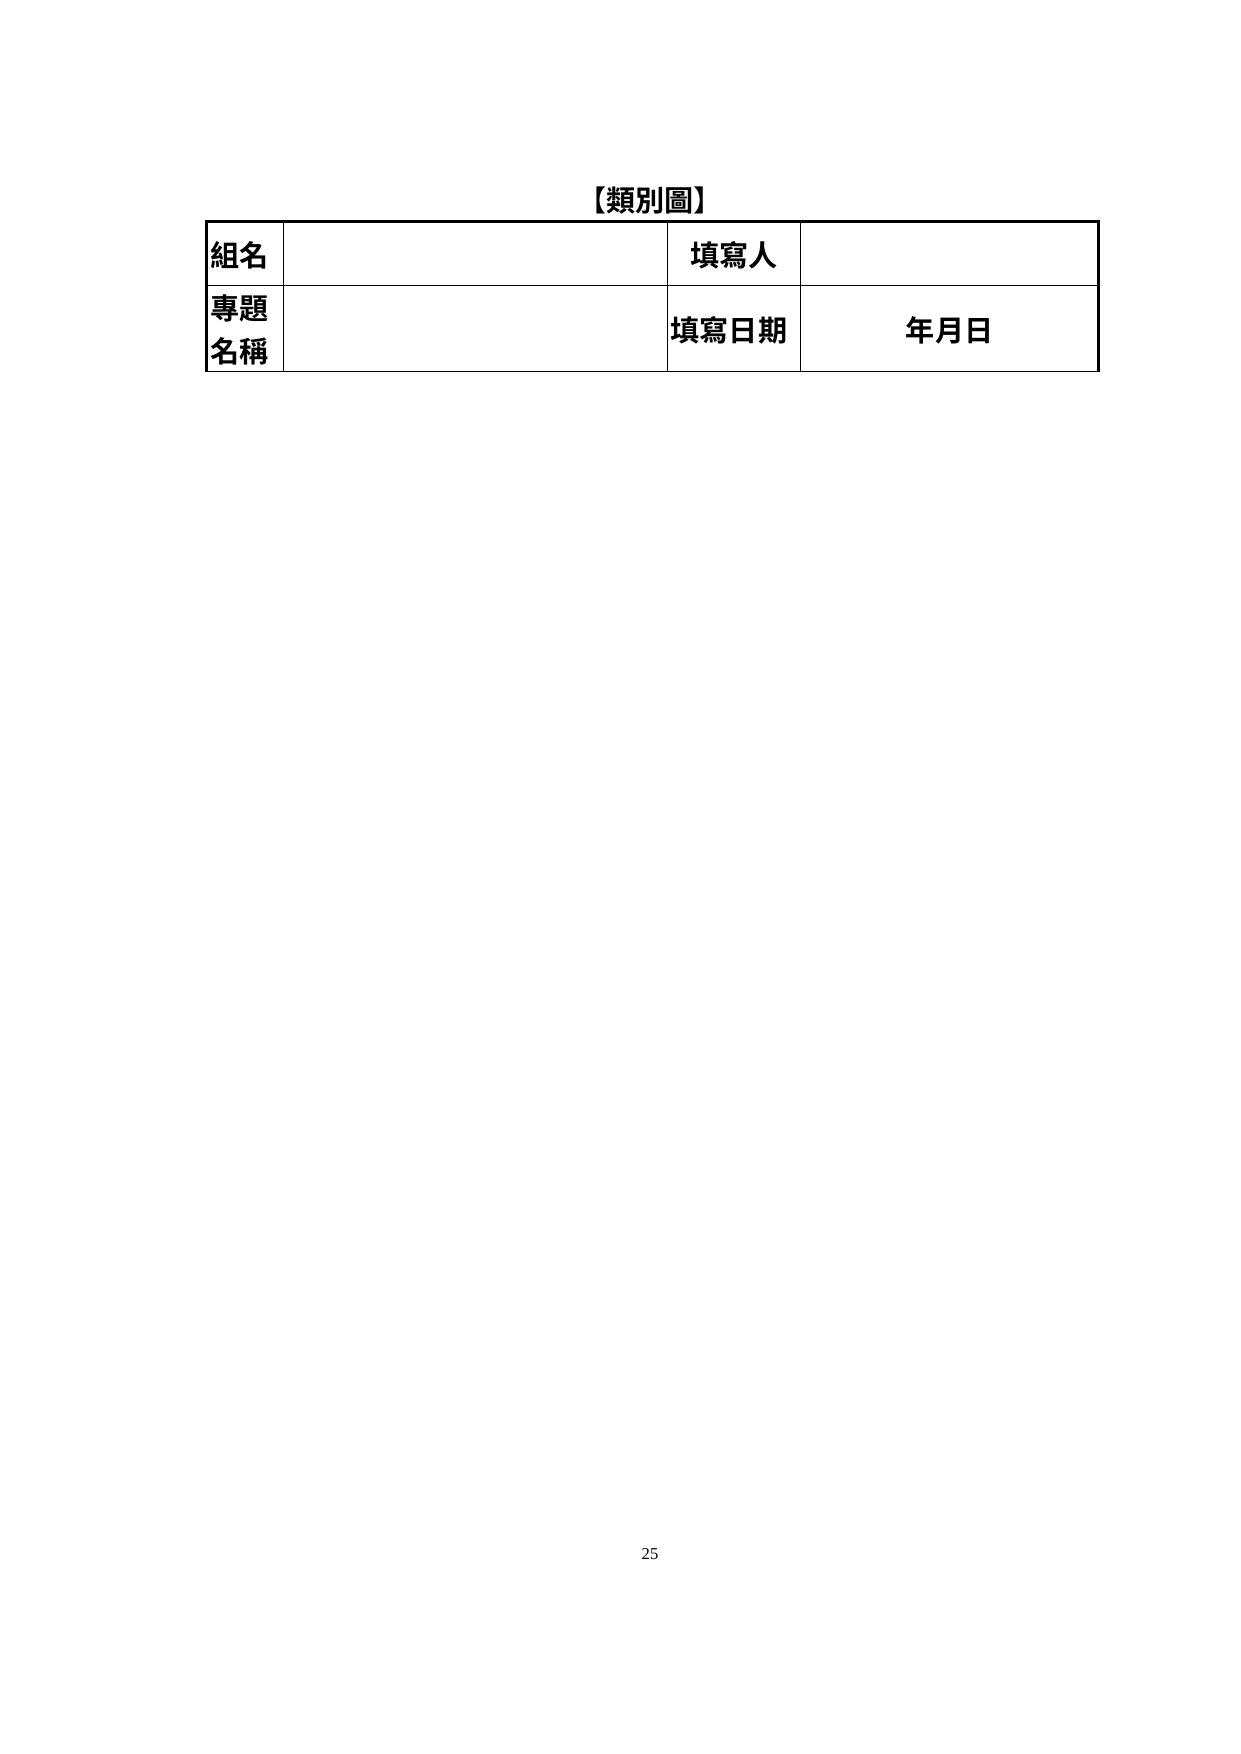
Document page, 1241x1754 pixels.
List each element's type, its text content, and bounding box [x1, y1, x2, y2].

table_cell 填寫日期 [668, 286, 800, 371]
table_cell 年月日 [801, 286, 1097, 371]
table_cell [284, 286, 667, 371]
table_header [284, 223, 667, 285]
table_header 填寫人 [668, 223, 800, 285]
table_cell 專題名稱 [208, 286, 283, 371]
text 【類別圖】 [207, 177, 1092, 219]
table_header [801, 223, 1097, 285]
table_header 組名 [208, 223, 283, 285]
